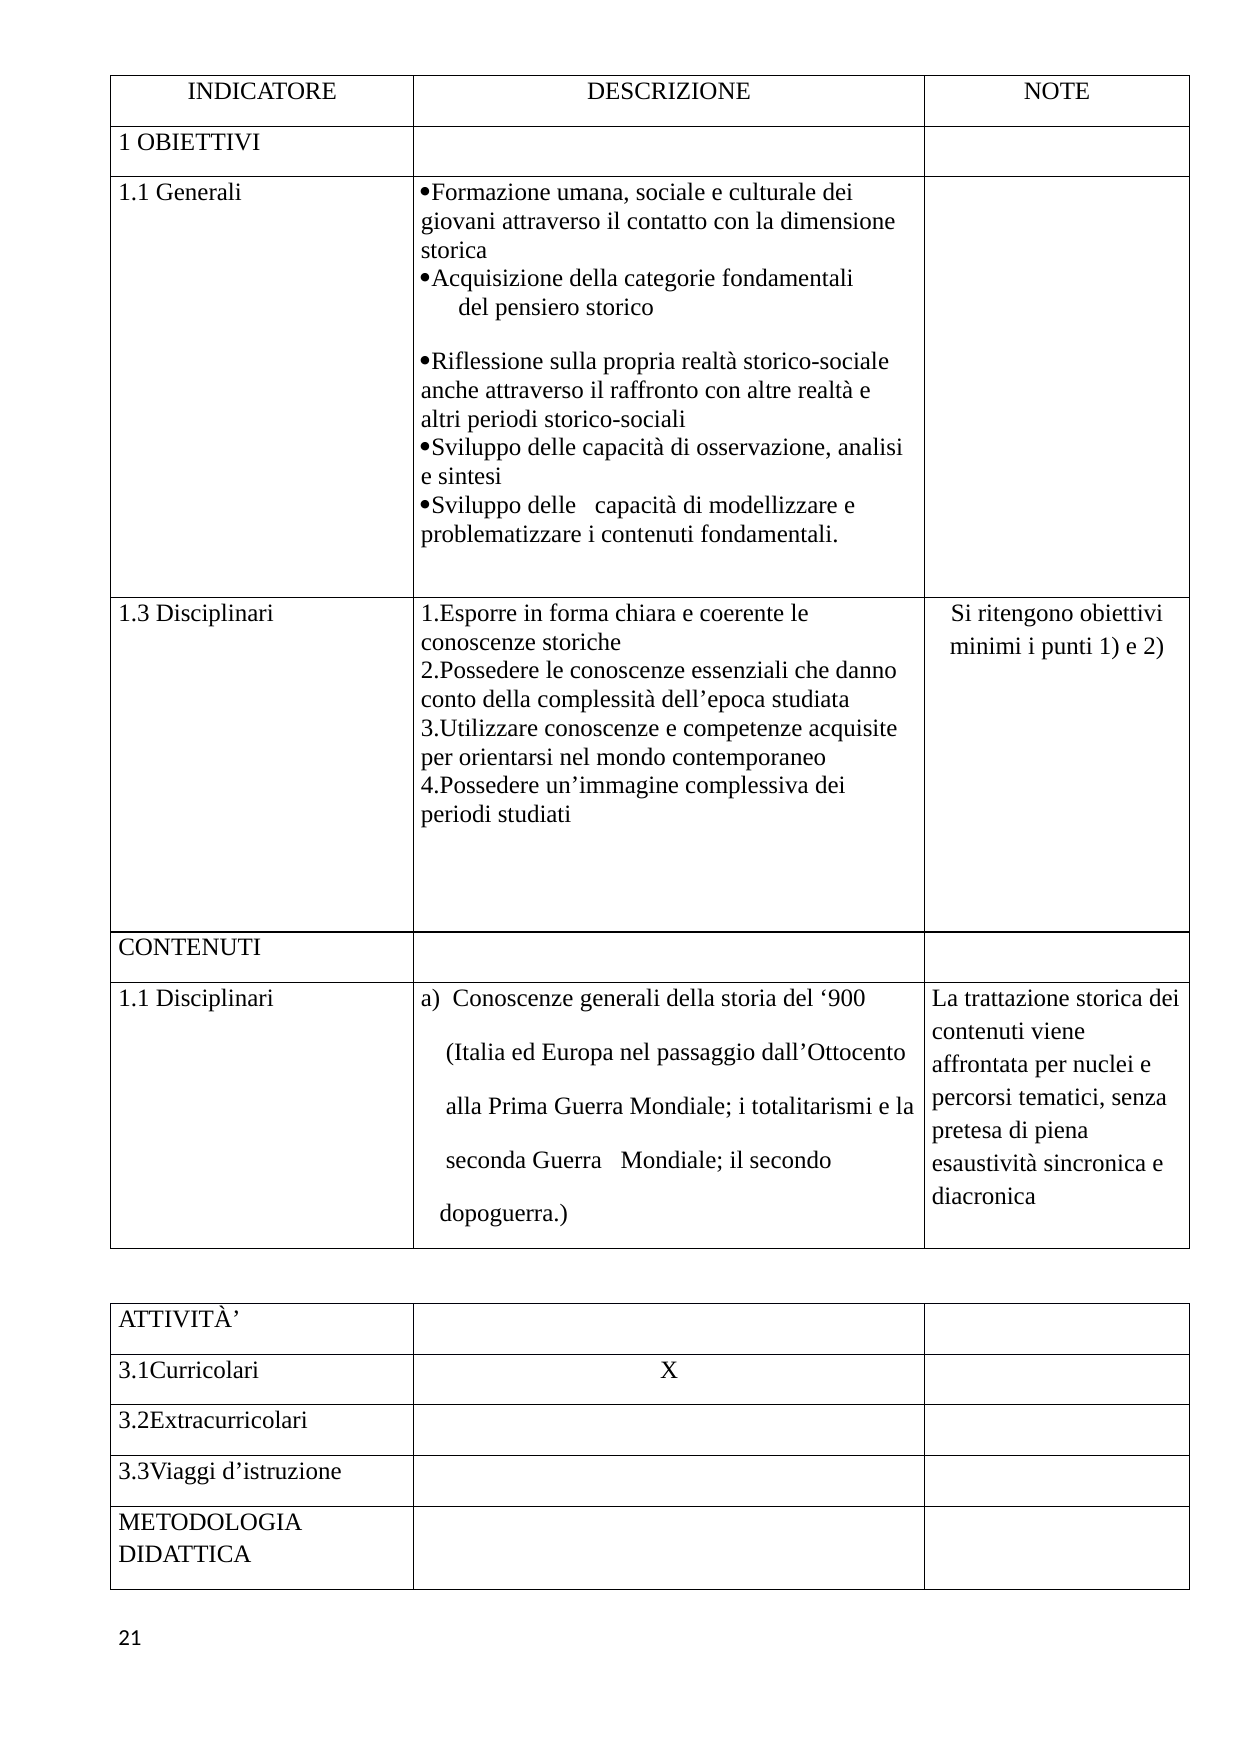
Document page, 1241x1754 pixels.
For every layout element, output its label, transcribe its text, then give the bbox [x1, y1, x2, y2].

table_cell [925, 1405, 1189, 1455]
table_header INDICATORE [111, 76, 413, 126]
table_cell [414, 1507, 924, 1589]
table_cell [414, 1405, 924, 1455]
table_header ATTIVITÀ’ [111, 1304, 413, 1354]
table_cell La trattazione storica dei contenuti viene affrontata per nuclei e percorsi tematici, senza pretesa di piena esaustività sincronica e diacronica [925, 983, 1189, 1248]
table_header [925, 1304, 1189, 1354]
table_cell [925, 127, 1189, 176]
table_header NOTE [925, 76, 1189, 126]
table_cell [925, 177, 1189, 597]
table_cell 1.1 Disciplinari [111, 983, 413, 1248]
table_cell [925, 933, 1189, 982]
table_cell [414, 933, 924, 982]
table_cell a) Conoscenze generali della storia del ‘900 (Italia ed Europa nel passaggio dall’Ottocento alla Prima Guerra Mondiale; i totalitarismi e la seconda Guerra Mondiale; il secondo dopoguerra.) [414, 983, 924, 1248]
table_cell [925, 1355, 1189, 1404]
table_cell 1.3 Disciplinari [111, 598, 413, 931]
table_header [414, 1304, 924, 1354]
table_cell Formazione umana, sociale e culturale dei giovani attraverso il contatto con la dimensione storica Acquisizione della categorie fondamentali del pensiero storico Riflessione sulla propria realtà storico-sociale anche attraverso il raffronto con altre realtà e altri periodi storico-sociali Sviluppo delle capacità di osservazione, analisi e sintesi Sviluppo delle capacità di modellizzare e problematizzare i contenuti fondamentali. [414, 177, 924, 597]
table_cell Esporre in forma chiara e coerente le conoscenze storiche Possedere le conoscenze essenziali che danno conto della complessità dell’epoca studiata Utilizzare conoscenze e competenze acquisite per orientarsi nel mondo contemporaneo Possedere un’immagine complessiva dei periodi studiati [414, 598, 924, 931]
table_cell Si ritengono obiettivi minimi i punti 1) e 2) [925, 598, 1189, 931]
table_cell [925, 1507, 1189, 1589]
table_cell 1 OBIETTIVI [111, 127, 413, 176]
table_cell 1.1 Generali [111, 177, 413, 597]
table_cell [925, 1456, 1189, 1506]
table_cell CONTENUTI [111, 933, 413, 982]
table_cell [414, 127, 924, 176]
table_cell 3.1Curricolari [111, 1355, 413, 1404]
table_cell METODOLOGIA DIDATTICA [111, 1507, 413, 1589]
table_header DESCRIZIONE [414, 76, 924, 126]
table_cell [414, 1456, 924, 1506]
table_cell 3.2Extracurricolari [111, 1405, 413, 1455]
table_cell X [414, 1355, 924, 1404]
table_cell 3.3Viaggi d’istruzione [111, 1456, 413, 1506]
